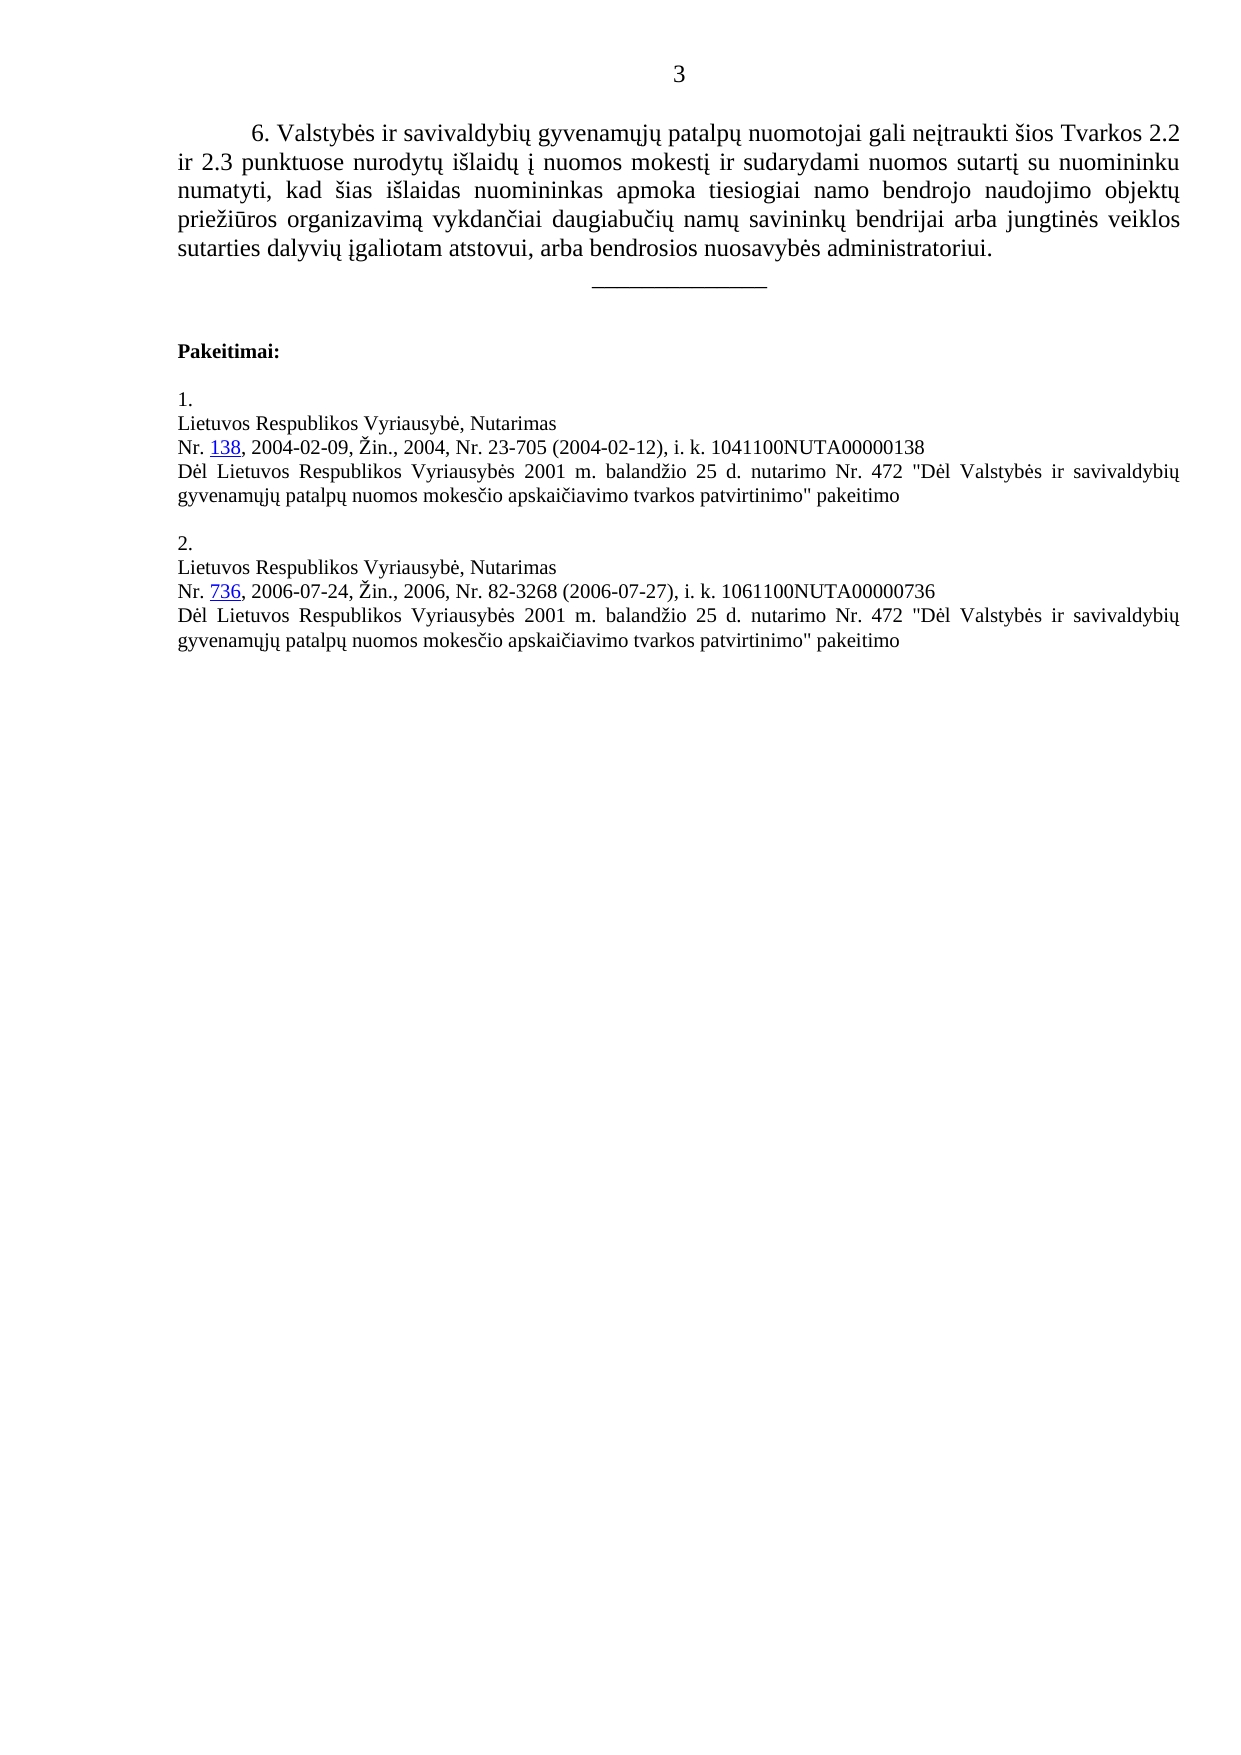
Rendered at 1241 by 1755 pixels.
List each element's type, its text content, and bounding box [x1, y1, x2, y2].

text Nr. 736, 2006-07-24, Žin., 2006, Nr. 82-3268 (2006-07-27), i. k. 1061100NUTA00000736 [177, 579, 1181, 603]
text Dėl Lietuvos Respublikos Vyriausybės 2001 m. balandžio 25 d. nutarimo Nr. 472 "Dėl Valstybės ir savivaldybių gyvenamųjų patalpų nuomos mokesčio apskaičiavimo tvarkos patvirtinimo" pakeitimo [177, 603, 1181, 652]
text Pakeitimai: [177, 339, 1181, 363]
text ______________ [177, 262, 1181, 291]
text Lietuvos Respublikos Vyriausybė, Nutarimas [177, 555, 1181, 579]
text Nr. 138, 2004-02-09, Žin., 2004, Nr. 23-705 (2004-02-12), i. k. 1041100NUTA00000138 [177, 435, 1181, 459]
text 6. Valstybės ir savivaldybių gyvenamųjų patalpų nuomotojai gali neįtraukti šios Tvarkos 2.2 ir 2.3 punktuose nurodytų išlaidų į nuomos mokestį ir sudarydami nuomos sutartį su nuomininku numatyti, kad šias išlaidas nuomininkas apmoka tiesiogiai namo bendrojo naudojimo objektų priežiūros organizavimą vykdančiai daugiabučių namų savininkų bendrijai arba jungtinės veiklos sutarties dalyvių įgaliotam atstovui, arba bendrosios nuosavybės administratoriui. [177, 118, 1181, 262]
text Dėl Lietuvos Respublikos Vyriausybės 2001 m. balandžio 25 d. nutarimo Nr. 472 "Dėl Valstybės ir savivaldybių gyvenamųjų patalpų nuomos mokesčio apskaičiavimo tvarkos patvirtinimo" pakeitimo [177, 459, 1181, 507]
text 1. [177, 387, 1181, 411]
text 2. [177, 531, 1181, 555]
text Lietuvos Respublikos Vyriausybė, Nutarimas [177, 411, 1181, 435]
